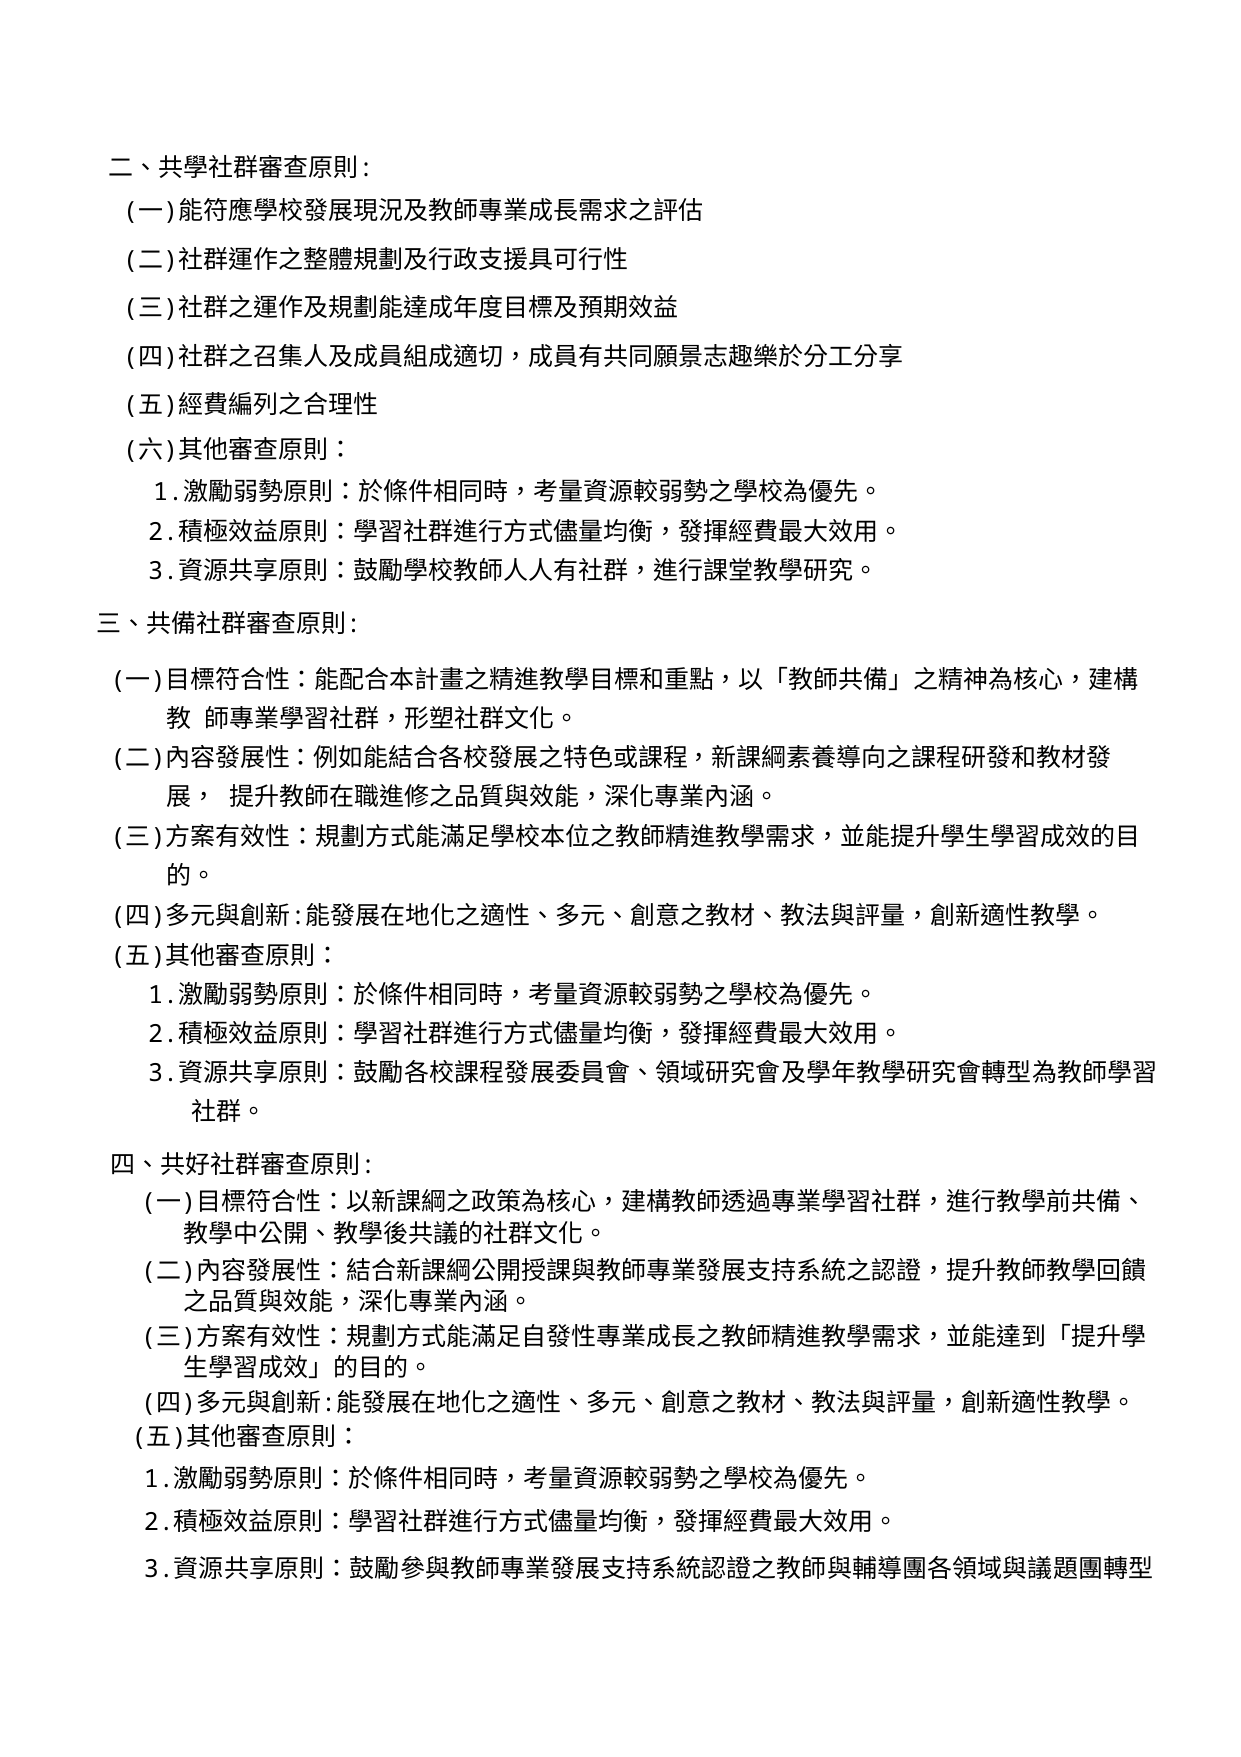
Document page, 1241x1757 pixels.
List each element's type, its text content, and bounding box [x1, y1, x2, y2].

text 2.積極效益原則：學習社群進行方式儘量均衡，發揮經費最大效用。 [144, 1501, 1136, 1538]
text (五)其他審查原則： [96, 1418, 367, 1453]
text 二、共學社群審查原則: [108, 148, 1161, 184]
text 1.激勵弱勢原則：於條件相同時，考量資源較弱勢之學校為優先。 [148, 974, 1161, 1011]
text (一)能符應學校發展現況及教師專業成長需求之評估 [123, 190, 1067, 227]
text (五)其他審查原則： [108, 935, 1161, 971]
text (四)多元與創新:能發展在地化之適性、多元、創意之教材、教法與評量，創新適性教學。 [108, 895, 1161, 931]
text (二)社群運作之整體規劃及行政支援具可行性 [123, 239, 1067, 275]
text (一)目標符合性：以新課綱之政策為核心，建構教師透過專業學習社群，進行教學前共備、教學中公開、教學後共議的社群文化。 [96, 1186, 1161, 1248]
text 3.資源共享原則：鼓勵參與教師專業發展支持系統認證之教師與輔導團各領域與議題團轉型 [144, 1552, 1161, 1584]
text 1.激勵弱勢原則：於條件相同時，考量資源較弱勢之學校為優先。 [123, 471, 1067, 507]
text (二)內容發展性：例如能結合各校發展之特色或課程，新課綱素養導向之課程研發和教材發展， 提升教師在職進修之品質與效能，深化專業內涵。 [110, 738, 1161, 813]
text 2.積極效益原則：學習社群進行方式儘量均衡，發揮經費最大效用。 [148, 1014, 1161, 1050]
text 四、共好社群審查原則: [110, 1144, 1161, 1180]
text (三)方案有效性：規劃方式能滿足學校本位之教師精進教學需求，並能提升學生學習成效的目 的。 [110, 816, 1161, 891]
text 三、共備社群審查原則: [96, 604, 1129, 640]
text (一)目標符合性：能配合本計畫之精進教學目標和重點，以「教師共備」之精神為核心，建構教 師專業學習社群，形塑社群文化。 [110, 659, 1161, 734]
text 3.資源共享原則：鼓勵各校課程發展委員會、領域研究會及學年教學研究會轉型為教師學習 社群。 [148, 1053, 1161, 1128]
text 1.激勵弱勢原則：於條件相同時，考量資源較弱勢之學校為優先。 [144, 1459, 1136, 1495]
text (三)方案有效性：規劃方式能滿足自發性專業成長之教師精進教學需求，並能達到「提升學生學習成效」的目的。 [96, 1320, 1161, 1383]
text (二)內容發展性：結合新課綱公開授課與教師專業發展支持系統之認證，提升教師教學回饋之品質與效能，深化專業內涵。 [96, 1254, 1161, 1317]
text (五)經費編列之合理性 [123, 385, 1067, 421]
text (四)多元與創新:能發展在地化之適性、多元、創意之教材、教法與評量，創新適性教學。 [96, 1386, 1161, 1418]
text (三)社群之運作及規劃能達成年度目標及預期效益 [123, 288, 1067, 324]
text 2.積極效益原則：學習社群進行方式儘量均衡，發揮經費最大效用。 [148, 511, 1161, 547]
text (四)社群之召集人及成員組成適切，成員有共同願景志趣樂於分工分享 [123, 336, 1067, 373]
text 3.資源共享原則：鼓勵學校教師人人有社群，進行課堂教學研究。 [110, 550, 1129, 587]
text (六)其他審查原則： [123, 430, 1067, 466]
